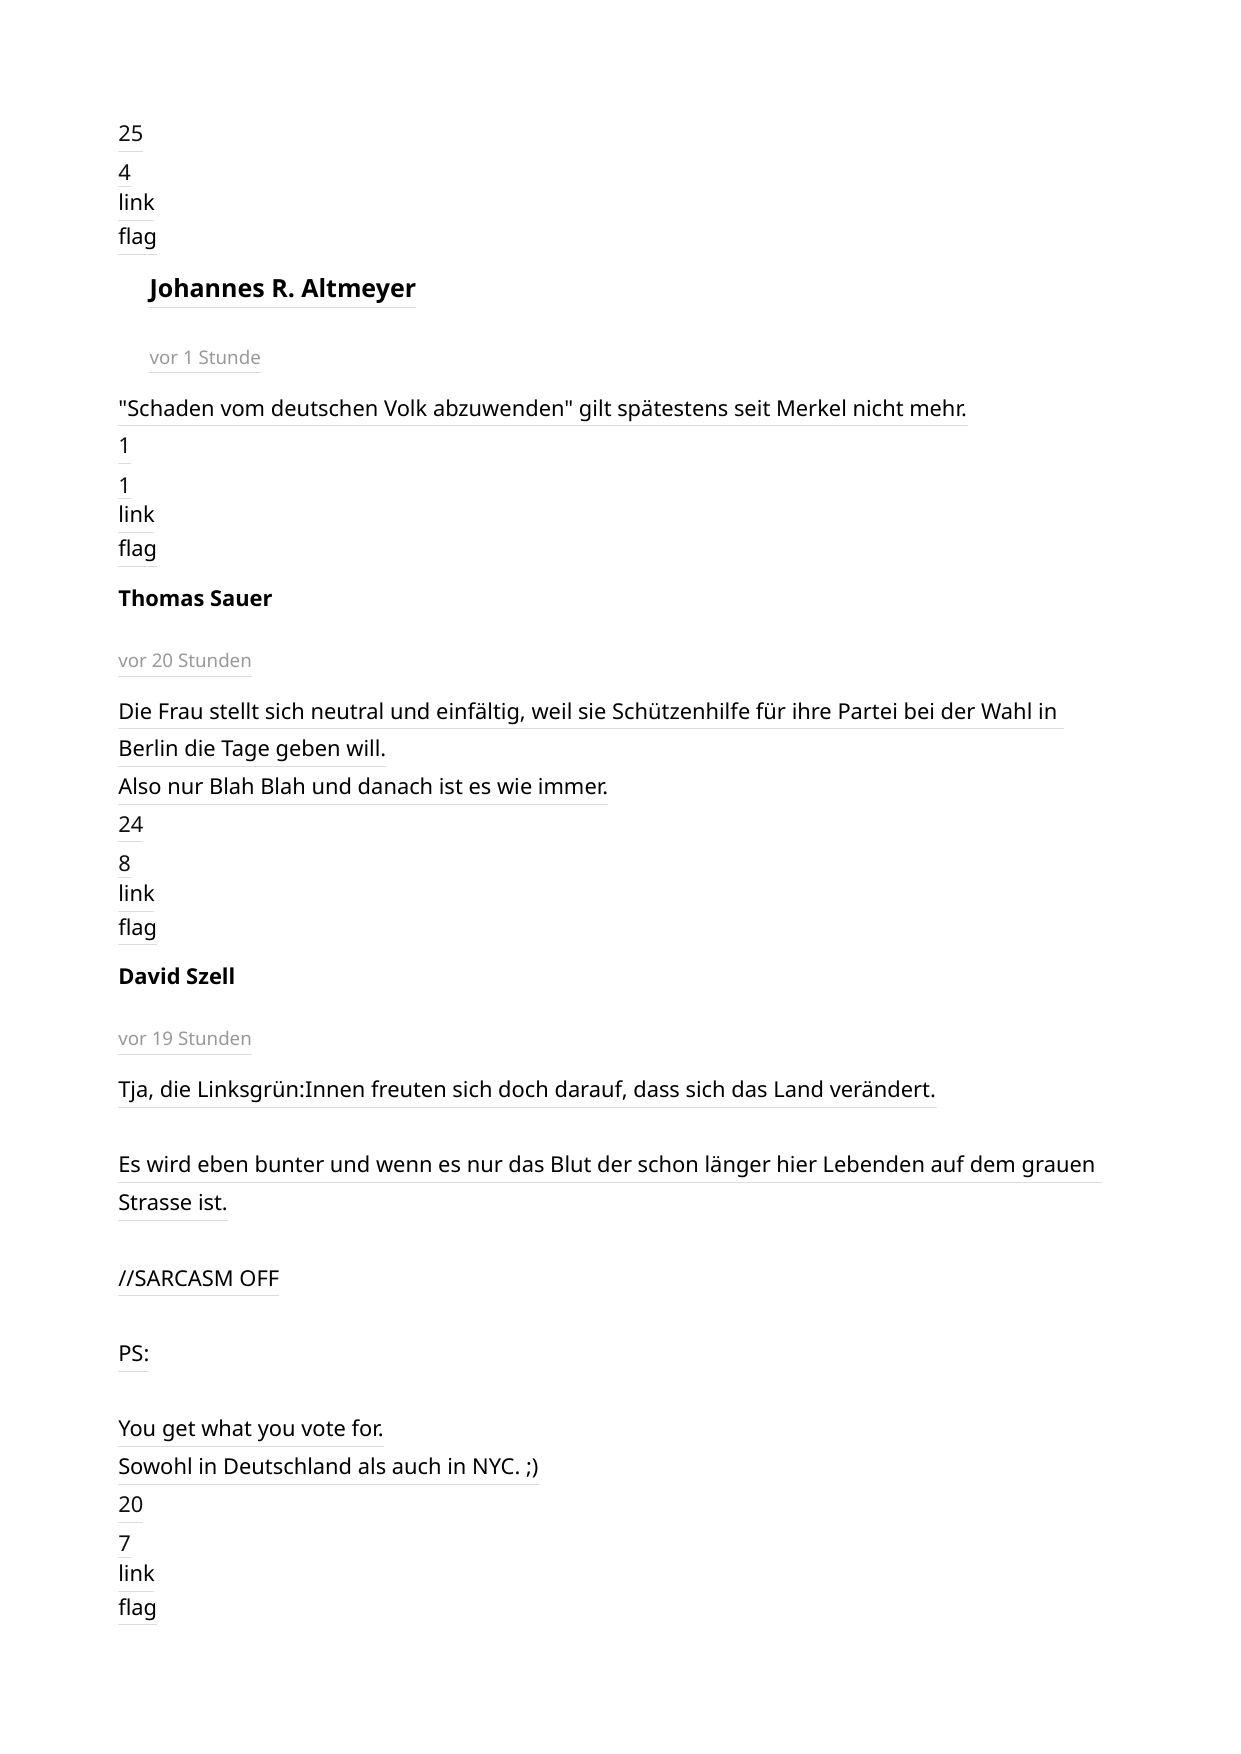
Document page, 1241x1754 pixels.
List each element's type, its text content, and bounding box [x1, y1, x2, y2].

text Thomas Sauer [118, 582, 1122, 612]
text 25 [118, 118, 1122, 152]
text 4 [118, 156, 1122, 187]
text vor 19 Stunden [118, 1026, 1117, 1055]
text Tja, die Linksgrün:Innen freuten sich doch darauf, dass sich das Land verändert. Es wird eben bunter und wenn es nur das Blut der schon länger hier Lebenden auf dem grauen Strasse ist. //SARCASM OFF PS: You get what you vote for. Sowohl in Deutschland als auch in NYC. ;) [118, 1074, 1122, 1485]
text vor 20 Stunden [118, 647, 1117, 677]
text flag [118, 533, 1122, 567]
text 1 [118, 430, 1122, 464]
text flag [118, 221, 1122, 255]
text "Schaden vom deutschen Volk abzuwenden" gilt spätestens seit Merkel nicht mehr. [118, 393, 1122, 426]
text link [118, 499, 1122, 533]
text Johannes R. Altmeyer [149, 270, 1122, 308]
text David Szell [118, 961, 1122, 991]
text 8 [118, 846, 1122, 878]
text link [118, 1558, 1122, 1592]
text link [118, 878, 1122, 912]
text vor 1 Stunde [149, 344, 1117, 373]
text 1 [118, 468, 1122, 499]
text link [118, 187, 1122, 221]
text 24 [118, 809, 1122, 842]
text flag [118, 1592, 1122, 1625]
text 7 [118, 1527, 1122, 1558]
text 20 [118, 1489, 1122, 1523]
text Die Frau stellt sich neutral und einfältig, weil sie Schützenhilfe für ihre Partei bei der Wahl in Berlin die Tage geben will. Also nur Blah Blah und danach ist es wie immer. [118, 696, 1122, 805]
text flag [118, 912, 1122, 945]
